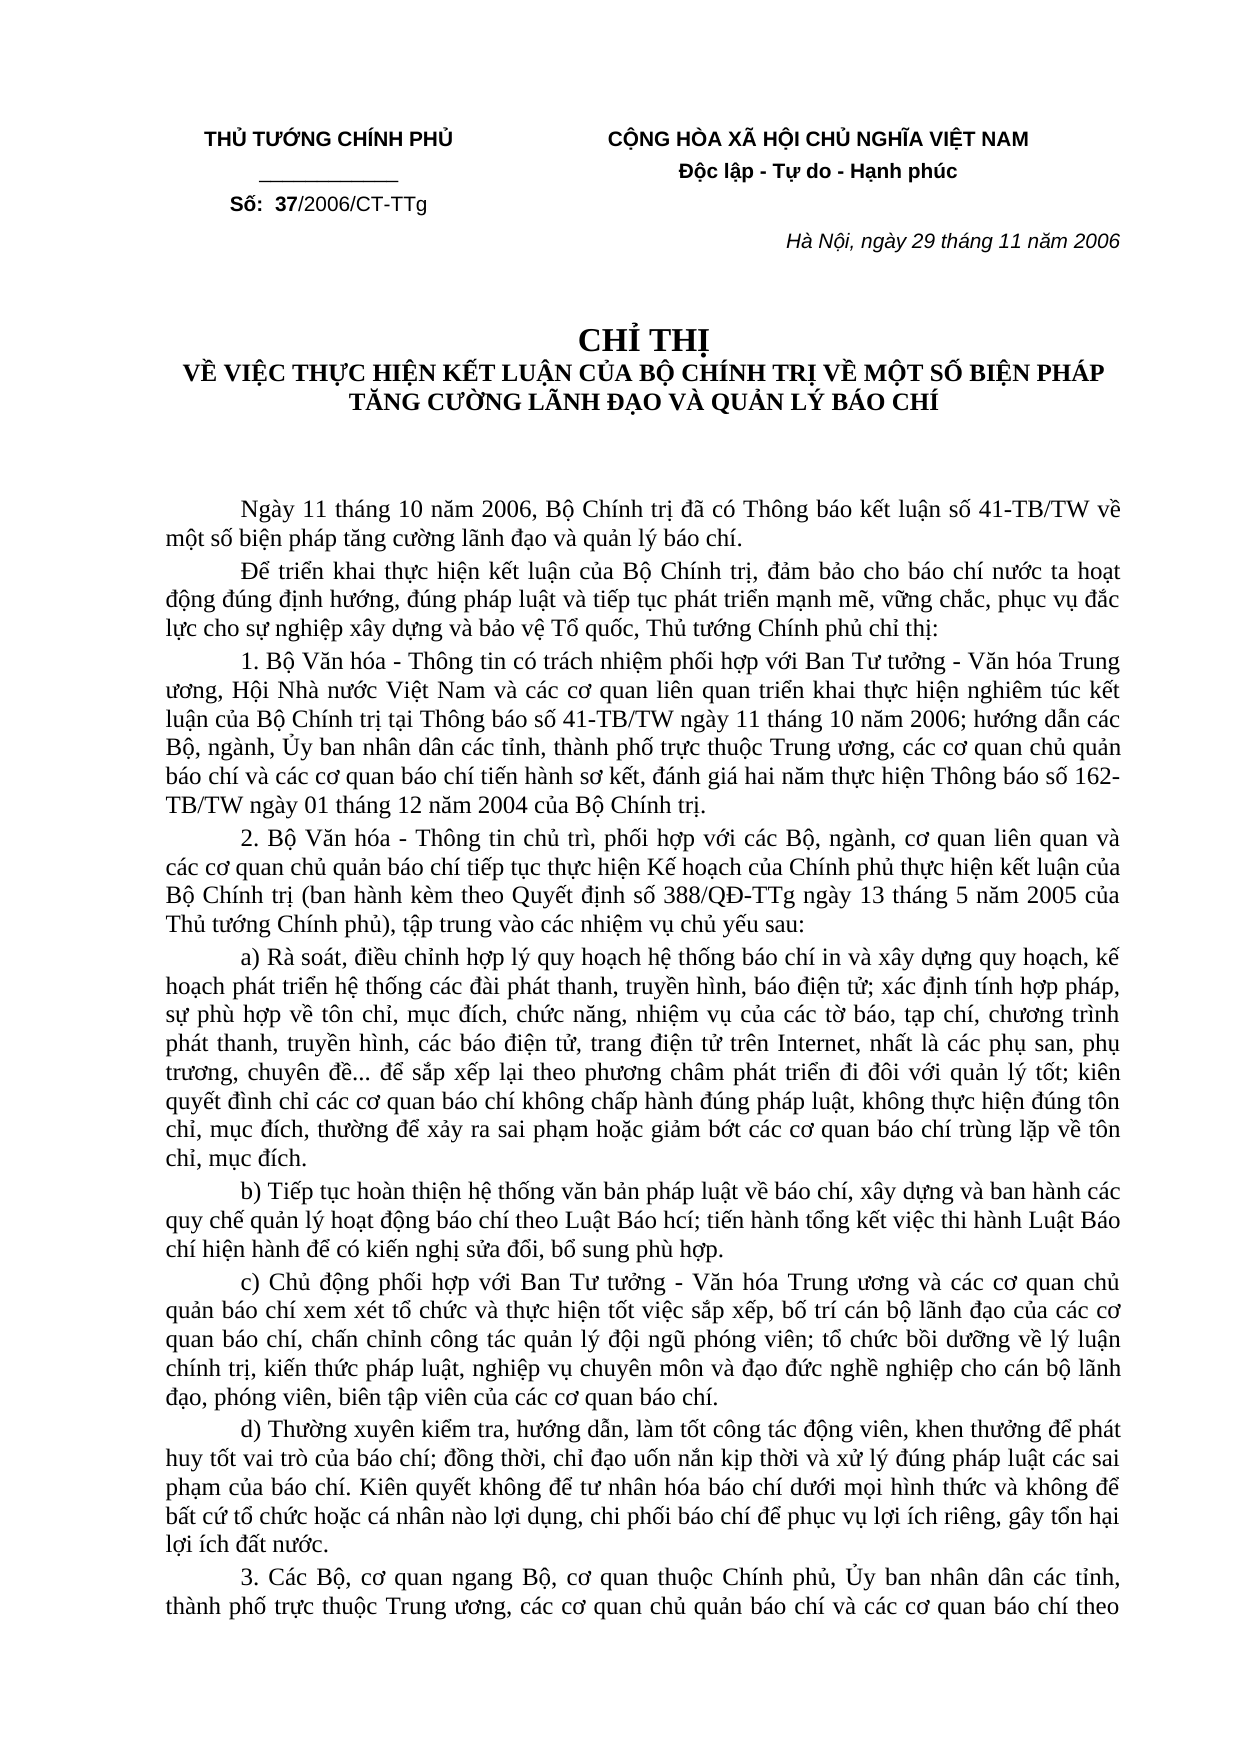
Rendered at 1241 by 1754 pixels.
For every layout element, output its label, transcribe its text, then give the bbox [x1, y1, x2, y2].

text CHỈ THỊ [165, 320, 1122, 358]
text 3. Các Bộ, cơ quan ngang Bộ, cơ quan thuộc Chính phủ, Ủy ban nhân dân các tỉnh, thành phố trực thuộc Trung ương, các cơ quan chủ quản báo chí và các cơ quan báo chí theo [165, 1562, 1122, 1620]
text Ngày 11 tháng 10 năm 2006, Bộ Chính trị đã có Thông báo kết luận số 41-TB/TW về một số biện pháp tăng cường lãnh đạo và quản lý báo chí. [165, 494, 1122, 552]
text 2. Bộ Văn hóa - Thông tin chủ trì, phối hợp với các Bộ, ngành, cơ quan liên quan và các cơ quan chủ quản báo chí tiếp tục thực hiện Kế hoạch của Chính phủ thực hiện kết luận của Bộ Chính trị (ban hành kèm theo Quyết định số 388/QĐ-TTg ngày 13 tháng 5 năm 2005 của Thủ tướng Chính phủ), tập trung vào các nhiệm vụ chủ yếu sau: [165, 823, 1122, 938]
table_header THỦ TƯỚNG CHÍNH PHỦ ____________ Số: 37/2006/CT-TTg [154, 118, 503, 253]
text b) Tiếp tục hoàn thiện hệ thống văn bản pháp luật về báo chí, xây dựng và ban hành các quy chế quản lý hoạt động báo chí theo Luật Báo hcí; tiến hành tổng kết việc thi hành Luật Báo chí hiện hành để có kiến nghị sửa đổi, bổ sung phù hợp. [165, 1176, 1122, 1262]
text 1. Bộ Văn hóa - Thông tin có trách nhiệm phối hợp với Ban Tư tưởng - Văn hóa Trung ương, Hội Nhà nước Việt Nam và các cơ quan liên quan triển khai thực hiện nghiêm túc kết luận của Bộ Chính trị tại Thông báo số 41-TB/TW ngày 11 tháng 10 năm 2006; hướng dẫn các Bộ, ngành, Ủy ban nhân dân các tỉnh, thành phố trực thuộc Trung ương, các cơ quan chủ quản báo chí và các cơ quan báo chí tiến hành sơ kết, đánh giá hai năm thực hiện Thông báo số 162-TB/TW ngày 01 tháng 12 năm 2004 của Bộ Chính trị. [165, 646, 1122, 819]
text Để triển khai thực hiện kết luận của Bộ Chính trị, đảm bảo cho báo chí nước ta hoạt động đúng định hướng, đúng pháp luật và tiếp tục phát triển mạnh mẽ, vững chắc, phục vụ đắc lực cho sự nghiệp xây dựng và bảo vệ Tổ quốc, Thủ tướng Chính phủ chỉ thị: [165, 556, 1122, 642]
table_header CỘNG HÒA XÃ HỘI CHỦ NGHĨA VIỆT NAM Độc lập - Tự do - Hạnh phúc Hà Nội, ngày 29 tháng 11 năm 2006 [503, 118, 1133, 253]
text VỀ VIỆC THỰC HIỆN KẾT LUẬN CỦA BỘ CHÍNH TRỊ VỀ MỘT SỐ BIỆN PHÁP TĂNG CƯỜNG LÃNH ĐẠO VÀ QUẢN LÝ BÁO CHÍ [165, 358, 1122, 416]
text a) Rà soát, điều chỉnh hợp lý quy hoạch hệ thống báo chí in và xây dựng quy hoạch, kế hoạch phát triển hệ thống các đài phát thanh, truyền hình, báo điện tử; xác định tính hợp pháp, sự phù hợp về tôn chỉ, mục đích, chức năng, nhiệm vụ của các tờ báo, tạp chí, chương trình phát thanh, truyền hình, các báo điện tử, trang điện tử trên Internet, nhất là các phụ san, phụ trương, chuyên đề... để sắp xếp lại theo phương châm phát triển đi đôi với quản lý tốt; kiên quyết đình chỉ các cơ quan báo chí không chấp hành đúng pháp luật, không thực hiện đúng tôn chỉ, mục đích, thường để xảy ra sai phạm hoặc giảm bớt các cơ quan báo chí trùng lặp về tôn chỉ, mục đích. [165, 942, 1122, 1172]
text c) Chủ động phối hợp với Ban Tư tưởng - Văn hóa Trung ương và các cơ quan chủ quản báo chí xem xét tổ chức và thực hiện tốt việc sắp xếp, bố trí cán bộ lãnh đạo của các cơ quan báo chí, chấn chỉnh công tác quản lý đội ngũ phóng viên; tổ chức bồi dưỡng về lý luận chính trị, kiến thức pháp luật, nghiệp vụ chuyên môn và đạo đức nghề nghiệp cho cán bộ lãnh đạo, phóng viên, biên tập viên của các cơ quan báo chí. [165, 1267, 1122, 1410]
text d) Thường xuyên kiểm tra, hướng dẫn, làm tốt công tác động viên, khen thưởng để phát huy tốt vai trò của báo chí; đồng thời, chỉ đạo uốn nắn kịp thời và xử lý đúng pháp luật các sai phạm của báo chí. Kiên quyết không để tư nhân hóa báo chí dưới mọi hình thức và không để bất cứ tổ chức hoặc cá nhân nào lợi dụng, chi phối báo chí để phục vụ lợi ích riêng, gây tổn hại lợi ích đất nước. [165, 1414, 1122, 1558]
